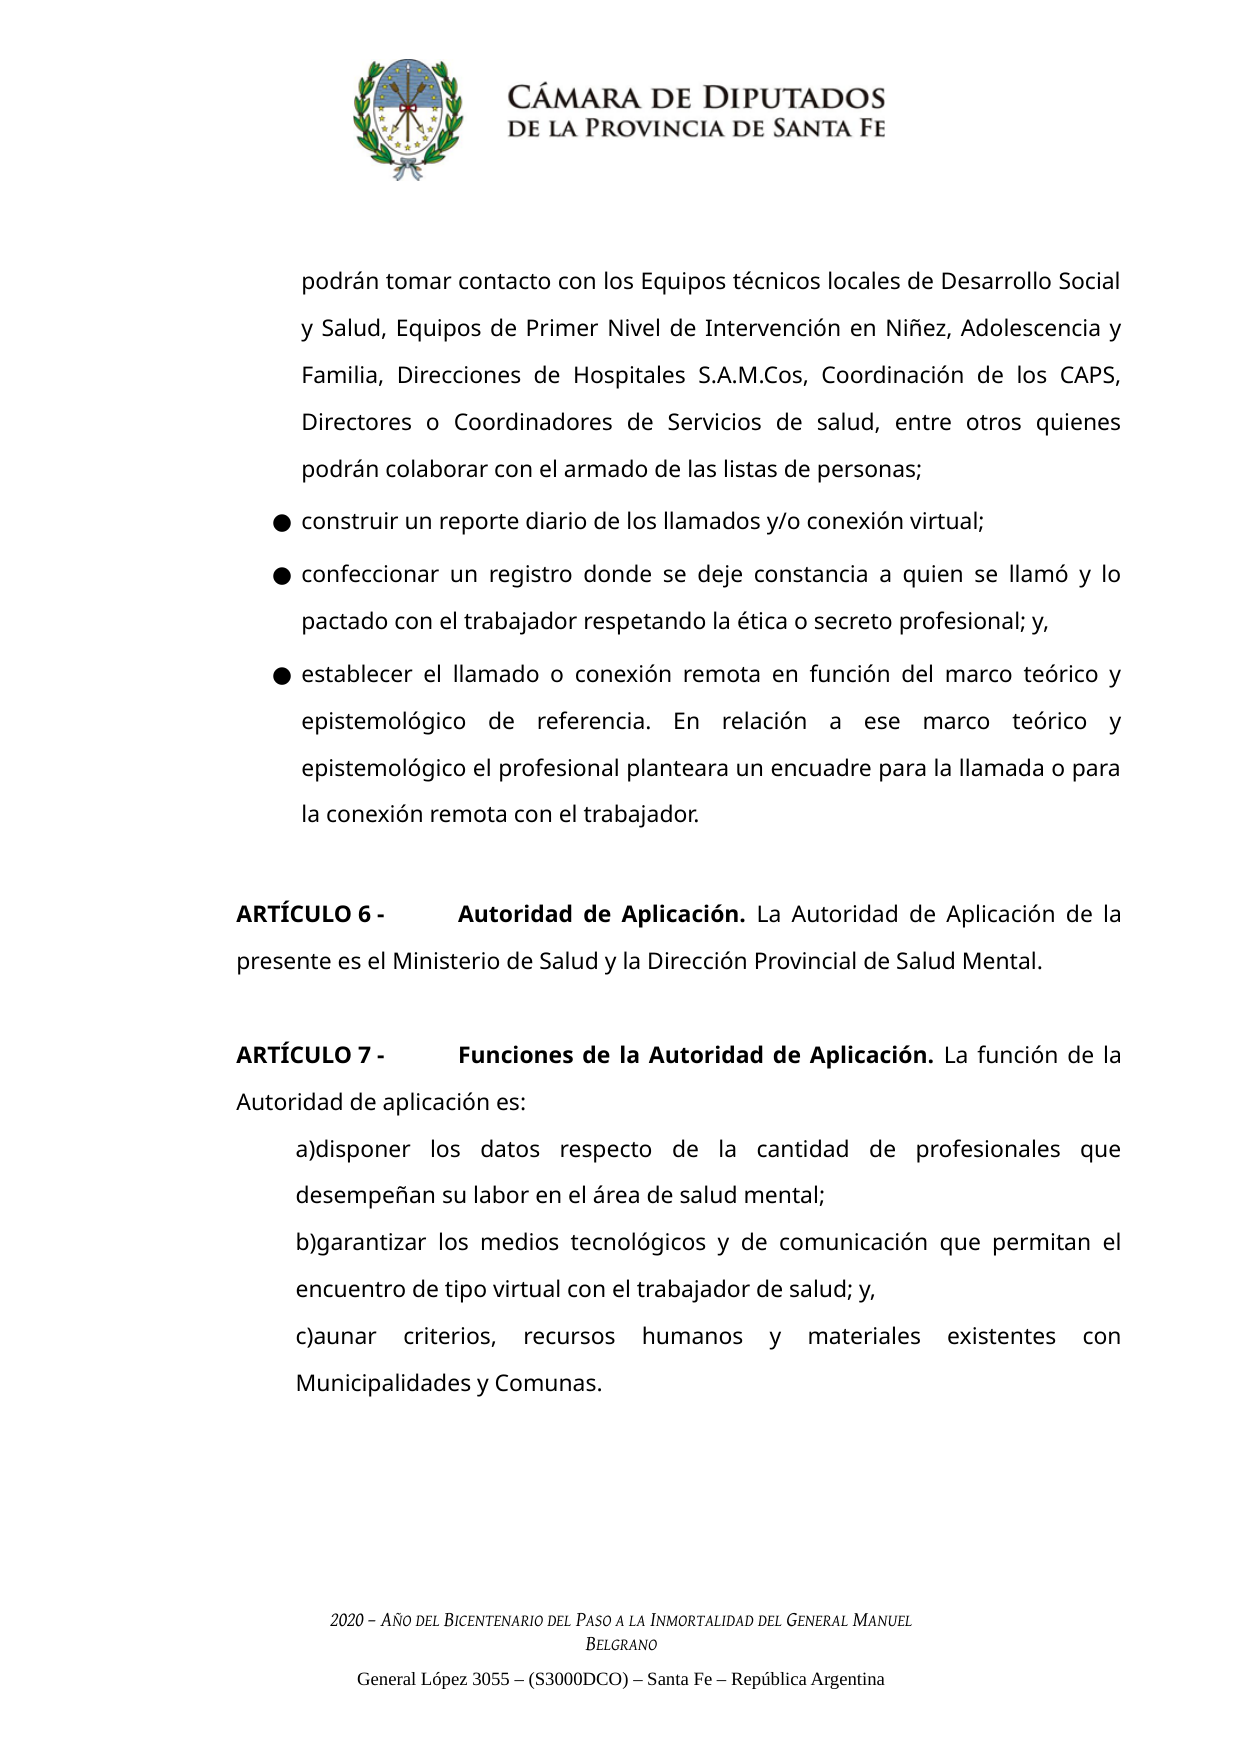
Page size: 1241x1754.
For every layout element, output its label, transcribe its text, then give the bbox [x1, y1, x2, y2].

list Funciones de la Autoridad de Aplicación. La función de la Autoridad de aplicación es: [236, 1039, 1122, 1117]
list construir un reporte diario de los llamados y/o conexión virtual; [272, 505, 1122, 537]
list establecer el llamado o conexión remota en función del marco teórico y epistemológico de referencia. En relación a ese marco teórico y epistemológico el profesional planteara un encuadre para la llamada o para la conexión remota con el trabajador. [272, 658, 1122, 830]
text c)aunar criterios, recursos humanos y materiales existentes con Municipalidades y Comunas. [295, 1320, 1122, 1398]
text a)disponer los datos respecto de la cantidad de profesionales que desempeñan su labor en el área de salud mental; [295, 1132, 1122, 1211]
text b)garantizar los medios tecnológicos y de comunicación que permitan el encuentro de tipo virtual con el trabajador de salud; y, [295, 1226, 1122, 1304]
list podrán tomar contacto con los Equipos técnicos locales de Desarrollo Social y Salud, Equipos de Primer Nivel de Intervención en Niñez, Adolescencia y Familia, Direcciones de Hospitales S.A.M.Cos, Coordinación de los CAPS, Directores o Coordinadores de Servicios de salud, entre otros quienes podrán colaborar con el armado de las listas de personas; [272, 265, 1122, 484]
list confeccionar un registro donde se deje constancia a quien se llamó y lo pactado con el trabajador respetando la ética o secreto profesional; y, [272, 558, 1122, 636]
list Autoridad de Aplicación. La Autoridad de Aplicación de la presente es el Ministerio de Salud y la Dirección Provincial de Salud Mental. [236, 898, 1122, 976]
